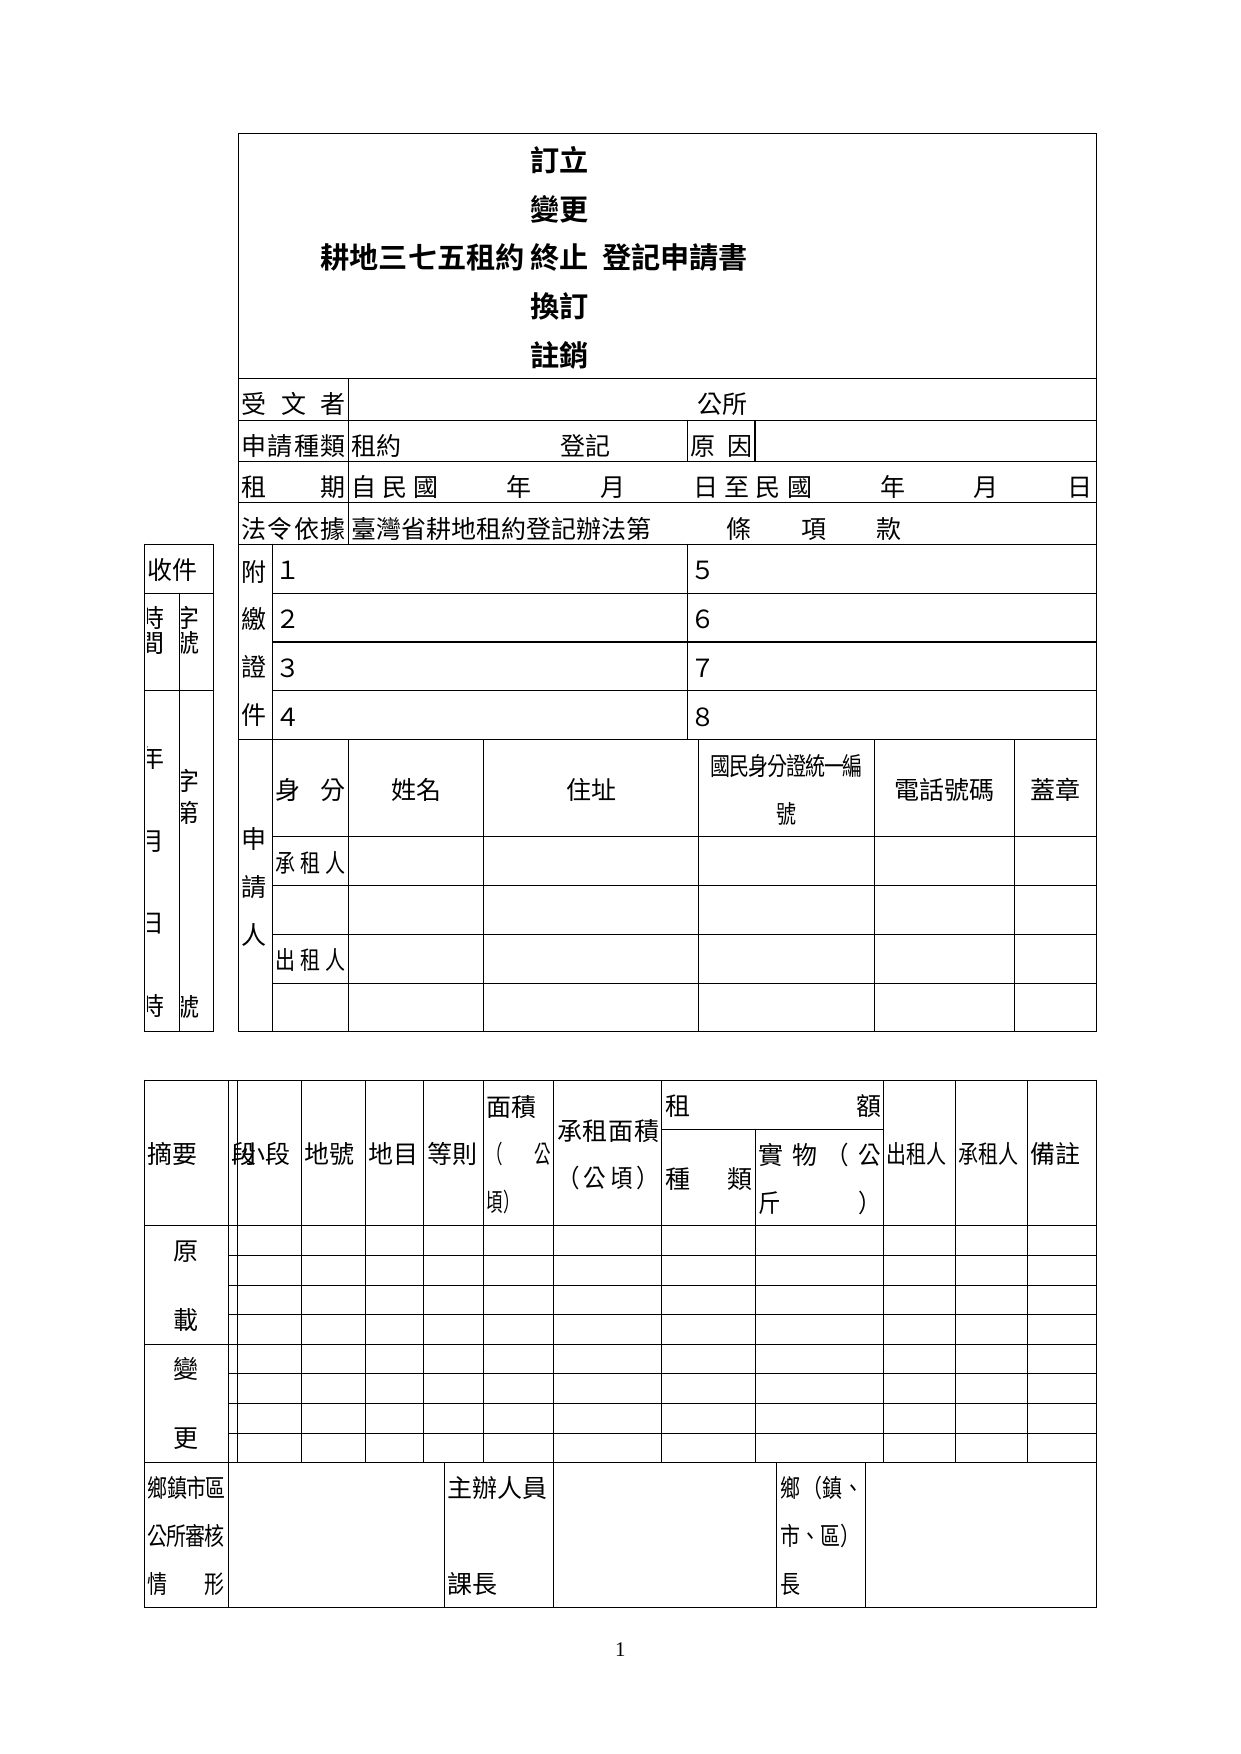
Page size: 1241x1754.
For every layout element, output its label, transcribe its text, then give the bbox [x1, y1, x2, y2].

table_cell [756, 1404, 883, 1432]
table_cell [554, 1226, 661, 1255]
table_cell [144, 231, 214, 280]
table_cell [214, 420, 238, 461]
table_cell 申請人 [239, 740, 272, 1031]
table_cell [554, 1404, 661, 1432]
table_header 地號 [302, 1081, 365, 1225]
table_cell [214, 502, 238, 543]
table_cell [884, 1404, 955, 1432]
table_header 面積 （公頃） [484, 1081, 553, 1225]
table_cell [662, 1404, 755, 1432]
table_cell [884, 1256, 955, 1284]
table_cell [214, 885, 238, 933]
table_cell [956, 1345, 1027, 1373]
table_cell ７ [688, 643, 1096, 690]
table_cell 註銷 [528, 329, 599, 378]
table_cell [238, 1404, 301, 1432]
table_cell [144, 461, 214, 502]
table_cell [144, 182, 214, 231]
table_cell [662, 1315, 755, 1344]
table_cell [884, 1315, 955, 1344]
table_cell [238, 1226, 301, 1255]
table_cell [956, 1256, 1027, 1284]
table_cell [349, 984, 483, 1031]
table_cell [554, 1315, 661, 1344]
table_cell [956, 1226, 1027, 1255]
table_cell [229, 1226, 237, 1255]
table_cell [214, 378, 238, 419]
table_header 耕地三七五租約 [239, 134, 527, 378]
table_cell ４ [273, 691, 687, 739]
table_cell [1028, 1434, 1096, 1462]
table_cell [366, 1226, 423, 1255]
table_cell ８ [688, 691, 1096, 739]
table_cell [302, 1374, 365, 1403]
table_cell 姓名 [349, 740, 483, 836]
table_cell [1028, 1315, 1096, 1344]
table_cell [1015, 886, 1096, 933]
table_cell [366, 1286, 423, 1314]
table_cell [484, 1315, 553, 1344]
table_cell [484, 935, 698, 982]
table_cell [238, 1374, 301, 1403]
table_cell [214, 690, 238, 739]
table_cell [619, 421, 687, 461]
table_cell 法令依據 [239, 503, 348, 543]
table_cell [144, 329, 214, 378]
table_cell [756, 1345, 883, 1373]
table_cell 時間 [145, 594, 179, 690]
table_cell [229, 1345, 237, 1373]
table_header [144, 133, 214, 182]
table_cell [484, 984, 698, 1031]
table_cell 變更 [145, 1345, 228, 1462]
table_cell 鄉（鎮、市、區）長 [777, 1463, 865, 1607]
table_cell [238, 1345, 301, 1373]
table_cell [229, 1463, 444, 1607]
table_cell 自民國 年 月 日至民國 年 月 日 [349, 462, 1096, 502]
table_cell [1015, 984, 1096, 1031]
table_header 等則 [424, 1081, 483, 1225]
table_cell [956, 1434, 1027, 1462]
table_cell [756, 1256, 883, 1284]
table_cell [956, 1374, 1027, 1403]
table_cell [699, 837, 874, 885]
table_cell 身分 [273, 740, 348, 836]
table_cell [866, 1463, 1096, 1607]
table_cell [756, 1315, 883, 1344]
table_cell [699, 984, 874, 1031]
table_cell 換訂 [528, 280, 599, 329]
table_cell [875, 984, 1014, 1031]
table_cell [214, 739, 238, 836]
table_cell 蓋章 [1015, 740, 1096, 836]
table_cell 租期 [239, 462, 348, 502]
table_cell 臺灣省耕地租約登記辦法第 條 項 款 [349, 503, 1096, 543]
table_cell [302, 1315, 365, 1344]
table_cell 出租人 [273, 935, 348, 982]
table_header 承租人 [956, 1081, 1027, 1225]
table_cell [956, 1404, 1027, 1432]
table_cell [662, 1345, 755, 1373]
table_cell 鄉鎮市區公所審核 情形 [145, 1463, 228, 1607]
table_cell [662, 1434, 755, 1462]
table_cell [366, 1434, 423, 1462]
table_cell [756, 1434, 883, 1462]
table_cell [238, 1315, 301, 1344]
table_cell [554, 1434, 661, 1462]
table_cell [214, 461, 238, 502]
table_cell [302, 1404, 365, 1432]
table_cell [424, 1434, 483, 1462]
table_cell [273, 886, 348, 933]
table_cell [554, 1463, 776, 1607]
table_cell [756, 421, 1096, 461]
table_cell [1028, 1256, 1096, 1284]
table_cell 變更 [528, 182, 599, 231]
table_cell 年 月 日 時 [145, 691, 179, 1031]
table_cell [302, 1226, 365, 1255]
table_cell [214, 329, 238, 378]
table_cell [1028, 1286, 1096, 1314]
table_cell [144, 502, 214, 543]
table_cell 主辦人員 課長 [445, 1463, 553, 1607]
table_cell [214, 836, 238, 885]
table_cell [366, 1315, 423, 1344]
table_cell [214, 934, 238, 982]
table_cell [144, 378, 214, 419]
table_cell [424, 1286, 483, 1314]
table_cell [214, 641, 238, 690]
table_cell [1015, 837, 1096, 885]
table_header 登記申請書 [599, 134, 1096, 378]
table_cell [302, 1256, 365, 1284]
table_cell ２ [273, 594, 687, 641]
table_cell 字號 [180, 594, 213, 690]
table_cell 承租人 [273, 837, 348, 885]
table_cell 登記 [551, 421, 619, 461]
table_cell 附繳證件 [239, 545, 272, 739]
table_header 摘要 [145, 1081, 228, 1225]
table_cell [956, 1286, 1027, 1314]
table_cell [699, 886, 874, 933]
table_cell [662, 1374, 755, 1403]
table_cell [424, 1404, 483, 1432]
table_header 租額 [662, 1081, 883, 1128]
table_cell [662, 1286, 755, 1314]
table_cell １ [273, 545, 687, 592]
table_cell 電話號碼 [875, 740, 1014, 836]
table_cell [238, 1286, 301, 1314]
table_cell [756, 1286, 883, 1314]
table_cell [229, 1404, 237, 1432]
table_cell [214, 983, 238, 1031]
table_cell [875, 886, 1014, 933]
table_cell 種類 [662, 1130, 755, 1225]
table_header 小段 [238, 1081, 301, 1225]
table_cell 公所 [349, 379, 1096, 419]
table_cell [884, 1286, 955, 1314]
table_cell [884, 1434, 955, 1462]
table_cell [349, 935, 483, 982]
table_cell [424, 1345, 483, 1373]
table_cell [214, 182, 238, 231]
table_cell [1015, 935, 1096, 982]
table_cell [484, 1434, 553, 1462]
table_cell [662, 1226, 755, 1255]
table_cell [484, 1374, 553, 1403]
table_cell [238, 1256, 301, 1284]
table_cell [229, 1286, 237, 1314]
table_cell [484, 837, 698, 885]
table_cell [484, 1286, 553, 1314]
table_cell [884, 1226, 955, 1255]
table_cell 原載 [145, 1226, 228, 1344]
table_cell [484, 886, 698, 933]
table_cell [229, 1434, 237, 1462]
table_cell [1028, 1226, 1096, 1255]
table_cell 實物（公斤） [756, 1130, 883, 1225]
table_cell [349, 886, 483, 933]
table_cell [483, 421, 551, 461]
table_cell [302, 1434, 365, 1462]
table_cell [1028, 1374, 1096, 1403]
table_cell [484, 1256, 553, 1284]
table_cell [366, 1404, 423, 1432]
table_cell 住址 [484, 740, 698, 836]
table_cell [484, 1404, 553, 1432]
table_cell [756, 1226, 883, 1255]
table_cell [484, 1345, 553, 1373]
table_cell [238, 1434, 301, 1462]
table_cell 終止 [528, 231, 599, 280]
table_cell [229, 1315, 237, 1344]
table_cell 租約 [349, 421, 483, 461]
table_cell [366, 1256, 423, 1284]
table_cell [424, 1256, 483, 1284]
table_cell 原因 [688, 421, 754, 461]
table_cell [302, 1345, 365, 1373]
table_cell [144, 420, 214, 461]
table_cell ５ [688, 545, 1096, 592]
table_cell [1028, 1345, 1096, 1373]
table_header 承租面積 （公頃） [554, 1081, 661, 1225]
table_cell ３ [273, 643, 687, 690]
table_cell [424, 1226, 483, 1255]
table_cell [662, 1256, 755, 1284]
table_header 出租人 [884, 1081, 955, 1225]
table_cell [554, 1256, 661, 1284]
table_cell [349, 837, 483, 885]
table_cell 申請種類 [239, 421, 348, 461]
table_cell [484, 1226, 553, 1255]
table_cell [875, 935, 1014, 982]
table_cell [875, 837, 1014, 885]
table_cell 受文者 [239, 379, 348, 419]
table_cell [273, 984, 348, 1031]
table_cell [554, 1286, 661, 1314]
table_cell [699, 935, 874, 982]
table_cell 收件 [145, 545, 213, 592]
table_cell [144, 280, 214, 329]
table_cell [554, 1374, 661, 1403]
table_cell 字第 號 [180, 691, 213, 1031]
table_cell ６ [688, 594, 1096, 641]
table_header 地目 [366, 1081, 423, 1225]
table_cell [229, 1256, 237, 1284]
table_cell [424, 1374, 483, 1403]
table_header 訂立 [528, 134, 599, 182]
table_cell [884, 1374, 955, 1403]
table_cell [424, 1315, 483, 1344]
table_cell [214, 544, 238, 592]
table_cell [229, 1374, 237, 1403]
table_cell [366, 1345, 423, 1373]
table_cell [756, 1374, 883, 1403]
table_cell [366, 1374, 423, 1403]
table_header 備註 [1028, 1081, 1096, 1225]
table_cell [956, 1315, 1027, 1344]
table_cell [214, 593, 238, 641]
table_cell [884, 1345, 955, 1373]
table_cell 國民身分證統一編號 [699, 740, 874, 836]
table_cell [1028, 1404, 1096, 1432]
table_cell [554, 1345, 661, 1373]
table_cell [302, 1286, 365, 1314]
table_cell [214, 280, 238, 329]
table_header 段 [229, 1081, 237, 1225]
table_header [214, 133, 238, 182]
table_cell [214, 231, 238, 280]
